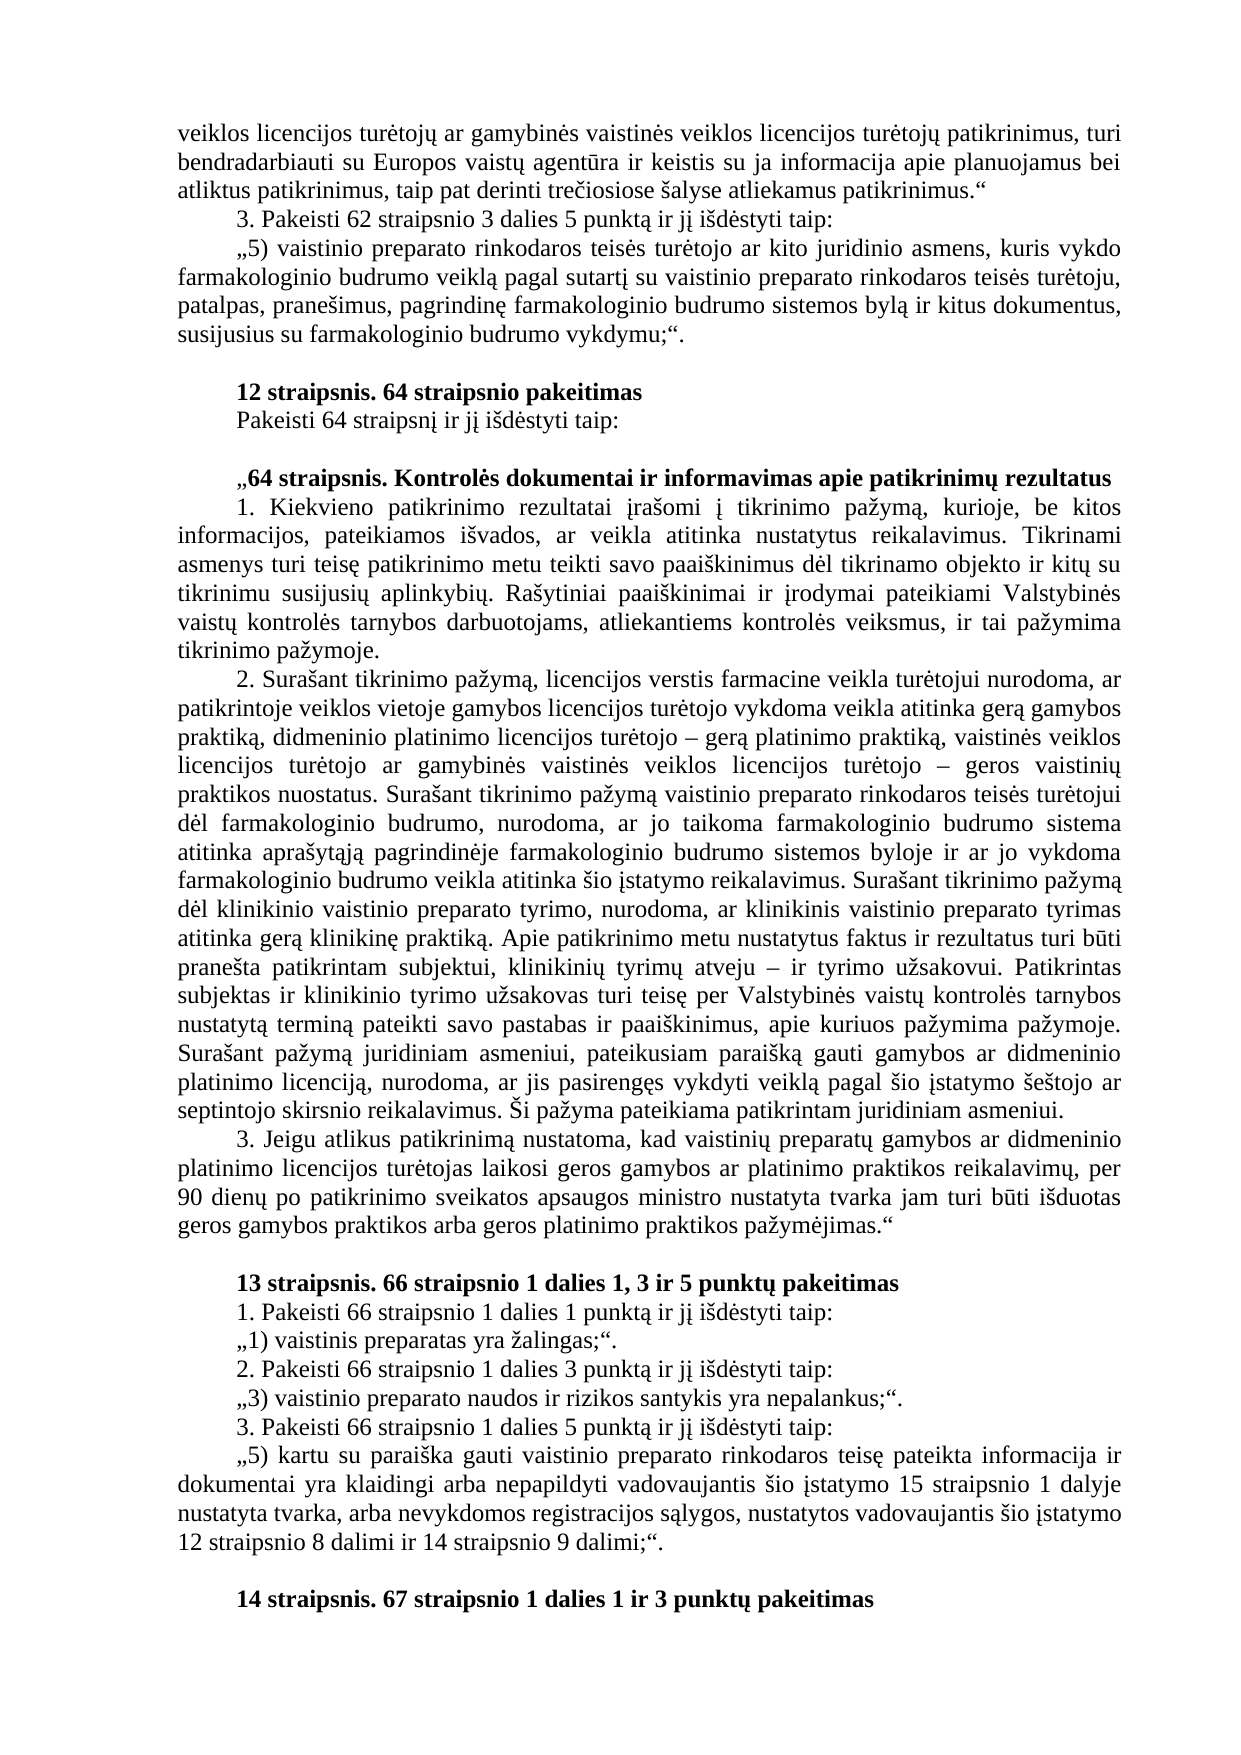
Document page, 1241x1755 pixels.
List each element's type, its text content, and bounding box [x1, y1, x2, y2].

text 13 straipsnis. 66 straipsnio 1 dalies 1, 3 ir 5 punktų pakeitimas [177, 1268, 1122, 1297]
text 14 straipsnis. 67 straipsnio 1 dalies 1 ir 3 punktų pakeitimas [236, 1584, 1122, 1613]
text Pakeisti 64 straipsnį ir jį išdėstyti taip: [177, 406, 1122, 434]
text veiklos licencijos turėtojų ar gamybinės vaistinės veiklos licencijos turėtojų patikrinimus, turi bendradarbiauti su Europos vaistų agentūra ir keistis su ja informacija apie planuojamus bei atliktus patikrinimus, taip pat derinti trečiosiose šalyse atliekamus patikrinimus.“ [177, 118, 1122, 204]
text „5) kartu su paraiška gauti vaistinio preparato rinkodaros teisę pateikta informacija ir dokumentai yra klaidingi arba nepapildyti vadovaujantis šio įstatymo 15 straipsnio 1 dalyje nustatyta tvarka, arba nevykdomos registracijos sąlygos, nustatytos vadovaujantis šio įstatymo 12 straipsnio 8 dalimi ir 14 straipsnio 9 dalimi;“. [177, 1441, 1122, 1556]
text 3. Jeigu atlikus patikrinimą nustatoma, kad vaistinių preparatų gamybos ar didmeninio platinimo licencijos turėtojas laikosi geros gamybos ar platinimo praktikos reikalavimų, per 90 dienų po patikrinimo sveikatos apsaugos ministro nustatyta tvarka jam turi būti išduotas geros gamybos praktikos arba geros platinimo praktikos pažymėjimas.“ [177, 1124, 1122, 1239]
text 1. Pakeisti 66 straipsnio 1 dalies 1 punktą ir jį išdėstyti taip: [177, 1297, 1122, 1326]
text „5) vaistinio preparato rinkodaros teisės turėtojo ar kito juridinio asmens, kuris vykdo farmakologinio budrumo veiklą pagal sutartį su vaistinio preparato rinkodaros teisės turėtoju, patalpas, pranešimus, pagrindinę farmakologinio budrumo sistemos bylą ir kitus dokumentus, susijusius su farmakologinio budrumo vykdymu;“. [177, 233, 1122, 348]
text 3. Pakeisti 66 straipsnio 1 dalies 5 punktą ir jį išdėstyti taip: [177, 1412, 1122, 1441]
text „3) vaistinio preparato naudos ir rizikos santykis yra nepalankus;“. [177, 1383, 1122, 1412]
text 2. Pakeisti 66 straipsnio 1 dalies 3 punktą ir jį išdėstyti taip: [177, 1354, 1122, 1383]
text „64 straipsnis. Kontrolės dokumentai ir informavimas apie patikrinimų rezultatus [177, 463, 1122, 492]
text 3. Pakeisti 62 straipsnio 3 dalies 5 punktą ir jį išdėstyti taip: [177, 204, 1122, 233]
text „1) vaistinis preparatas yra žalingas;“. [177, 1326, 1122, 1354]
text 1. Kiekvieno patikrinimo rezultatai įrašomi į tikrinimo pažymą, kurioje, be kitos informacijos, pateikiamos išvados, ar veikla atitinka nustatytus reikalavimus. Tikrinami asmenys turi teisę patikrinimo metu teikti savo paaiškinimus dėl tikrinamo objekto ir kitų su tikrinimu susijusių aplinkybių. Rašytiniai paaiškinimai ir įrodymai pateikiami Valstybinės vaistų kontrolės tarnybos darbuotojams, atliekantiems kontrolės veiksmus, ir tai pažymima tikrinimo pažymoje. [177, 492, 1122, 664]
text 12 straipsnis. 64 straipsnio pakeitimas [177, 377, 1122, 406]
text 2. Surašant tikrinimo pažymą, licencijos verstis farmacine veikla turėtojui nurodoma, ar patikrintoje veiklos vietoje gamybos licencijos turėtojo vykdoma veikla atitinka gerą gamybos praktiką, didmeninio platinimo licencijos turėtojo – gerą platinimo praktiką, vaistinės veiklos licencijos turėtojo ar gamybinės vaistinės veiklos licencijos turėtojo – geros vaistinių praktikos nuostatus. Surašant tikrinimo pažymą vaistinio preparato rinkodaros teisės turėtojui dėl farmakologinio budrumo, nurodoma, ar jo taikoma farmakologinio budrumo sistema atitinka aprašytąją pagrindinėje farmakologinio budrumo sistemos byloje ir ar jo vykdoma farmakologinio budrumo veikla atitinka šio įstatymo reikalavimus. Surašant tikrinimo pažymą dėl klinikinio vaistinio preparato tyrimo, nurodoma, ar klinikinis vaistinio preparato tyrimas atitinka gerą klinikinę praktiką. Apie patikrinimo metu nustatytus faktus ir rezultatus turi būti pranešta patikrintam subjektui, klinikinių tyrimų atveju – ir tyrimo užsakovui. Patikrintas subjektas ir klinikinio tyrimo užsakovas turi teisę per Valstybinės vaistų kontrolės tarnybos nustatytą terminą pateikti savo pastabas ir paaiškinimus, apie kuriuos pažymima pažymoje. Surašant pažymą juridiniam asmeniui, pateikusiam paraišką gauti gamybos ar didmeninio platinimo licenciją, nurodoma, ar jis pasirengęs vykdyti veiklą pagal šio įstatymo šeštojo ar septintojo skirsnio reikalavimus. Ši pažyma pateikiama patikrintam juridiniam asmeniui. [177, 664, 1122, 1124]
